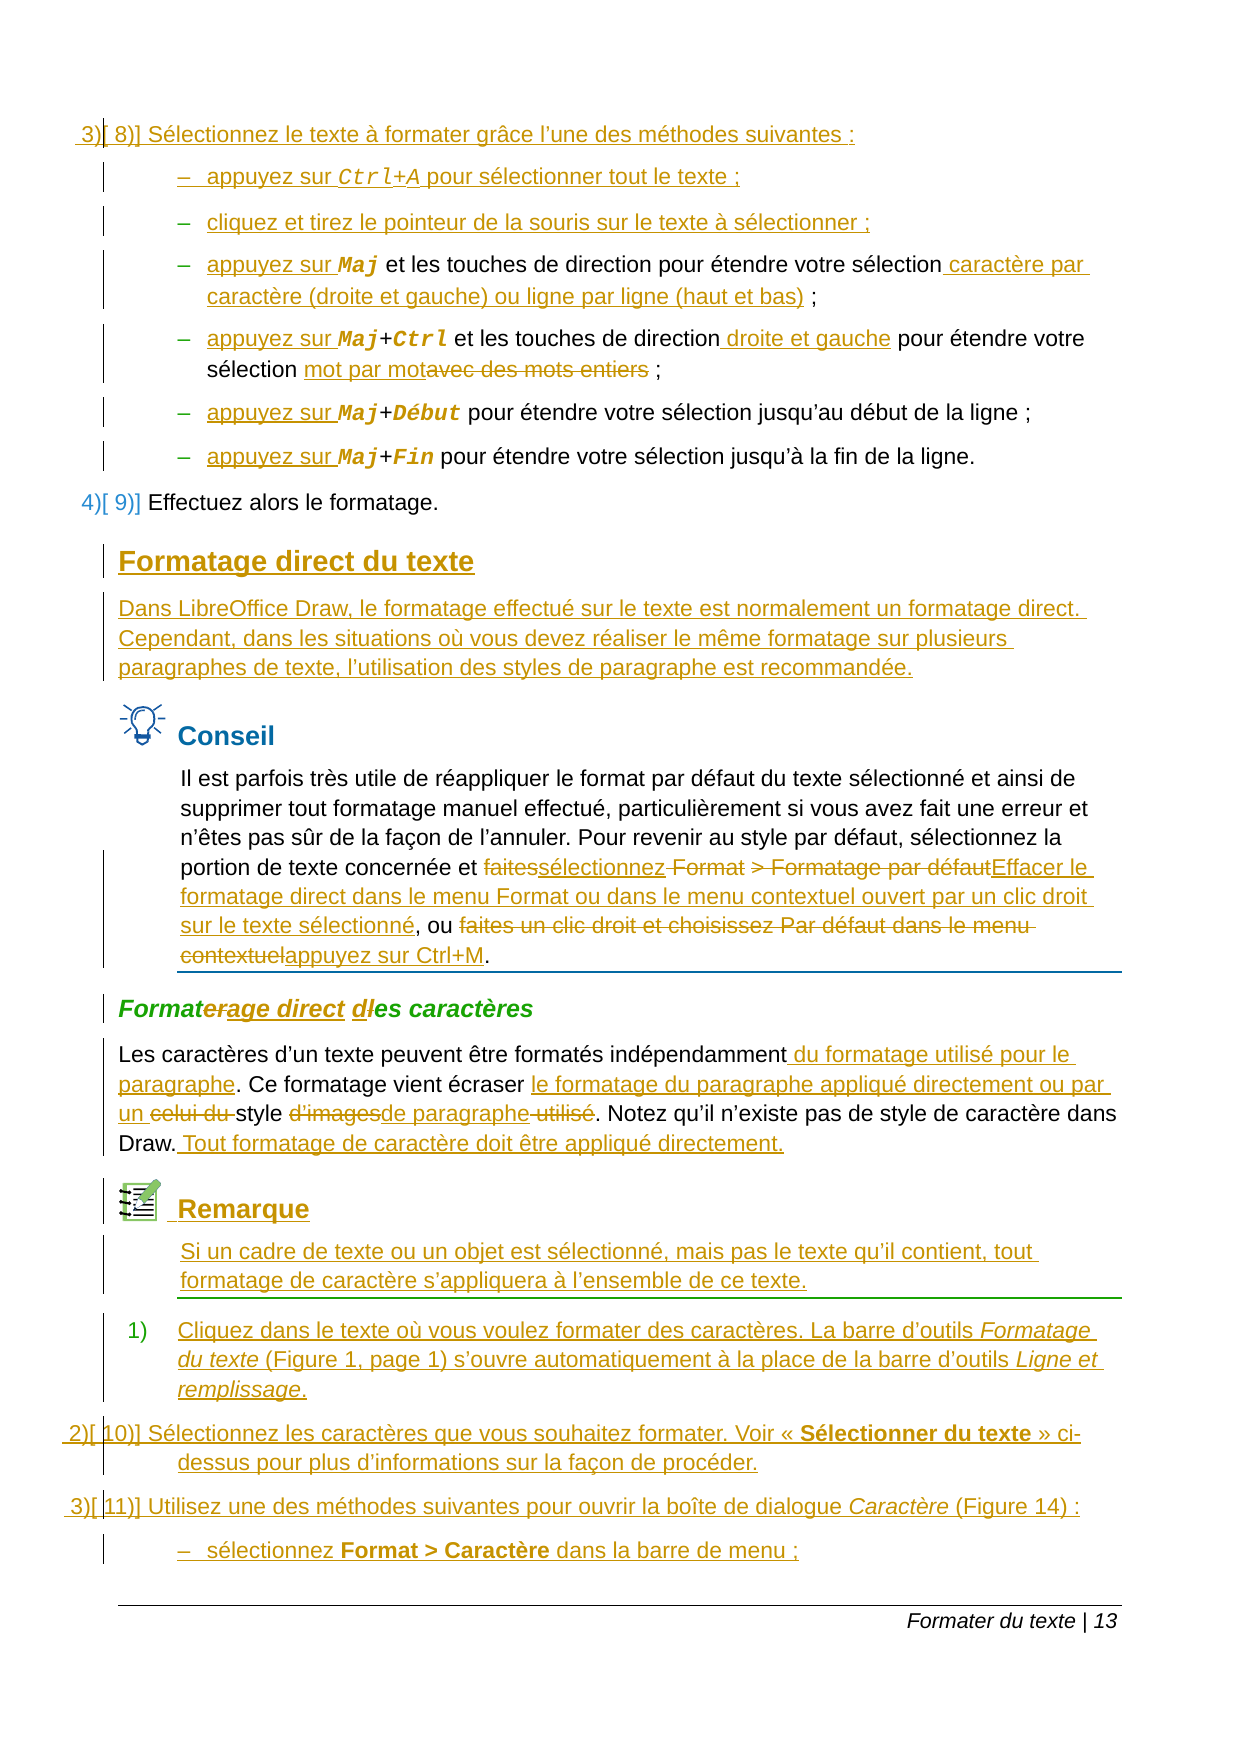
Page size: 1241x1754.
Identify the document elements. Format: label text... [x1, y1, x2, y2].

list sélectionnez Format > Caractère dans la barre de menu ; [177, 1534, 1122, 1563]
subtitle Formatage direct des caractères [118, 994, 1122, 1023]
list appuyez sur Maj+Fin pour étendre votre sélection jusqu’à la fin de la ligne. [177, 441, 1122, 471]
list Sélectionnez les caractères que vous souhaitez formater. Voir « Sélectionner du texte » ci-dessus pour plus d’informations sur la façon de procéder. [148, 1416, 1122, 1475]
subtitle Formatage direct du texte [118, 544, 1122, 578]
list Effectuez alors le formatage. [148, 486, 1122, 515]
list Utilisez une des méthodes suivantes pour ouvrir la boîte de dialogue Caractère (Figure 14) : [148, 1490, 1122, 1519]
text Il est parfois très utile de réappliquer le format par défaut du texte sélectionné et ainsi de supprimer tout formatage manuel effectué, particulièrement si vous avez fait une erreur et n’êtes pas sûr de la façon de l’annuler. Pour revenir au style par défaut, sélectionnez la portion de texte concernée et sélectionnez Effacer le formatage direct dans le menu Format ou dans le menu contextuel ouvert par un clic droit sur le texte sélectionné, ou appuyez sur Ctrl+M. [177, 759, 1122, 971]
text Si un cadre de texte ou un objet est sélectionné, mais pas le texte qu’il contient, tout formatage de caractère s’appliquera à l’ensemble de ce texte. [177, 1232, 1122, 1297]
list Remarque [118, 1178, 1122, 1224]
text Dans LibreOffice Draw, le formatage effectué sur le texte est normalement un formatage direct. Cependant, dans les situations où vous devez réaliser le même formatage sur plusieurs paragraphes de texte, l’utilisation des styles de paragraphe est recommandée. [118, 592, 1122, 681]
list Sélectionnez le texte à formater grâce l’une des méthodes suivantes : [148, 118, 1122, 148]
list appuyez sur Maj+Ctrl et les touches de direction droite et gauche pour étendre votre sélection mot par mot ; [177, 324, 1122, 383]
list appuyez sur Maj et les touches de direction pour étendre votre sélection caractère par caractère (droite et gauche) ou ligne par ligne (haut et bas) ; [177, 250, 1122, 309]
list Conseil [118, 703, 1122, 751]
list appuyez sur Ctrl+A pour sélectionner tout le texte ; [177, 162, 1122, 192]
list cliquez et tirez le pointeur de la souris sur le texte à sélectionner ; [177, 206, 1122, 236]
list Cliquez dans le texte où vous voulez formater des caractères. La barre d’outils Formatage du texte (Figure 1, page 1) s’ouvre automatiquement à la place de la barre d’outils Ligne et remplissage. [148, 1313, 1122, 1402]
list appuyez sur Maj+Début pour étendre votre sélection jusqu’au début de la ligne ; [177, 397, 1122, 427]
text Les caractères d’un texte peuvent être formatés indépendamment du formatage utilisé pour le paragraphe. Ce formatage vient écraser le formatage du paragraphe appliqué directement ou par un style de paragraphe. Notez qu’il n’existe pas de style de caractère dans Draw. Tout formatage de caractère doit être appliqué directement. [118, 1038, 1122, 1156]
